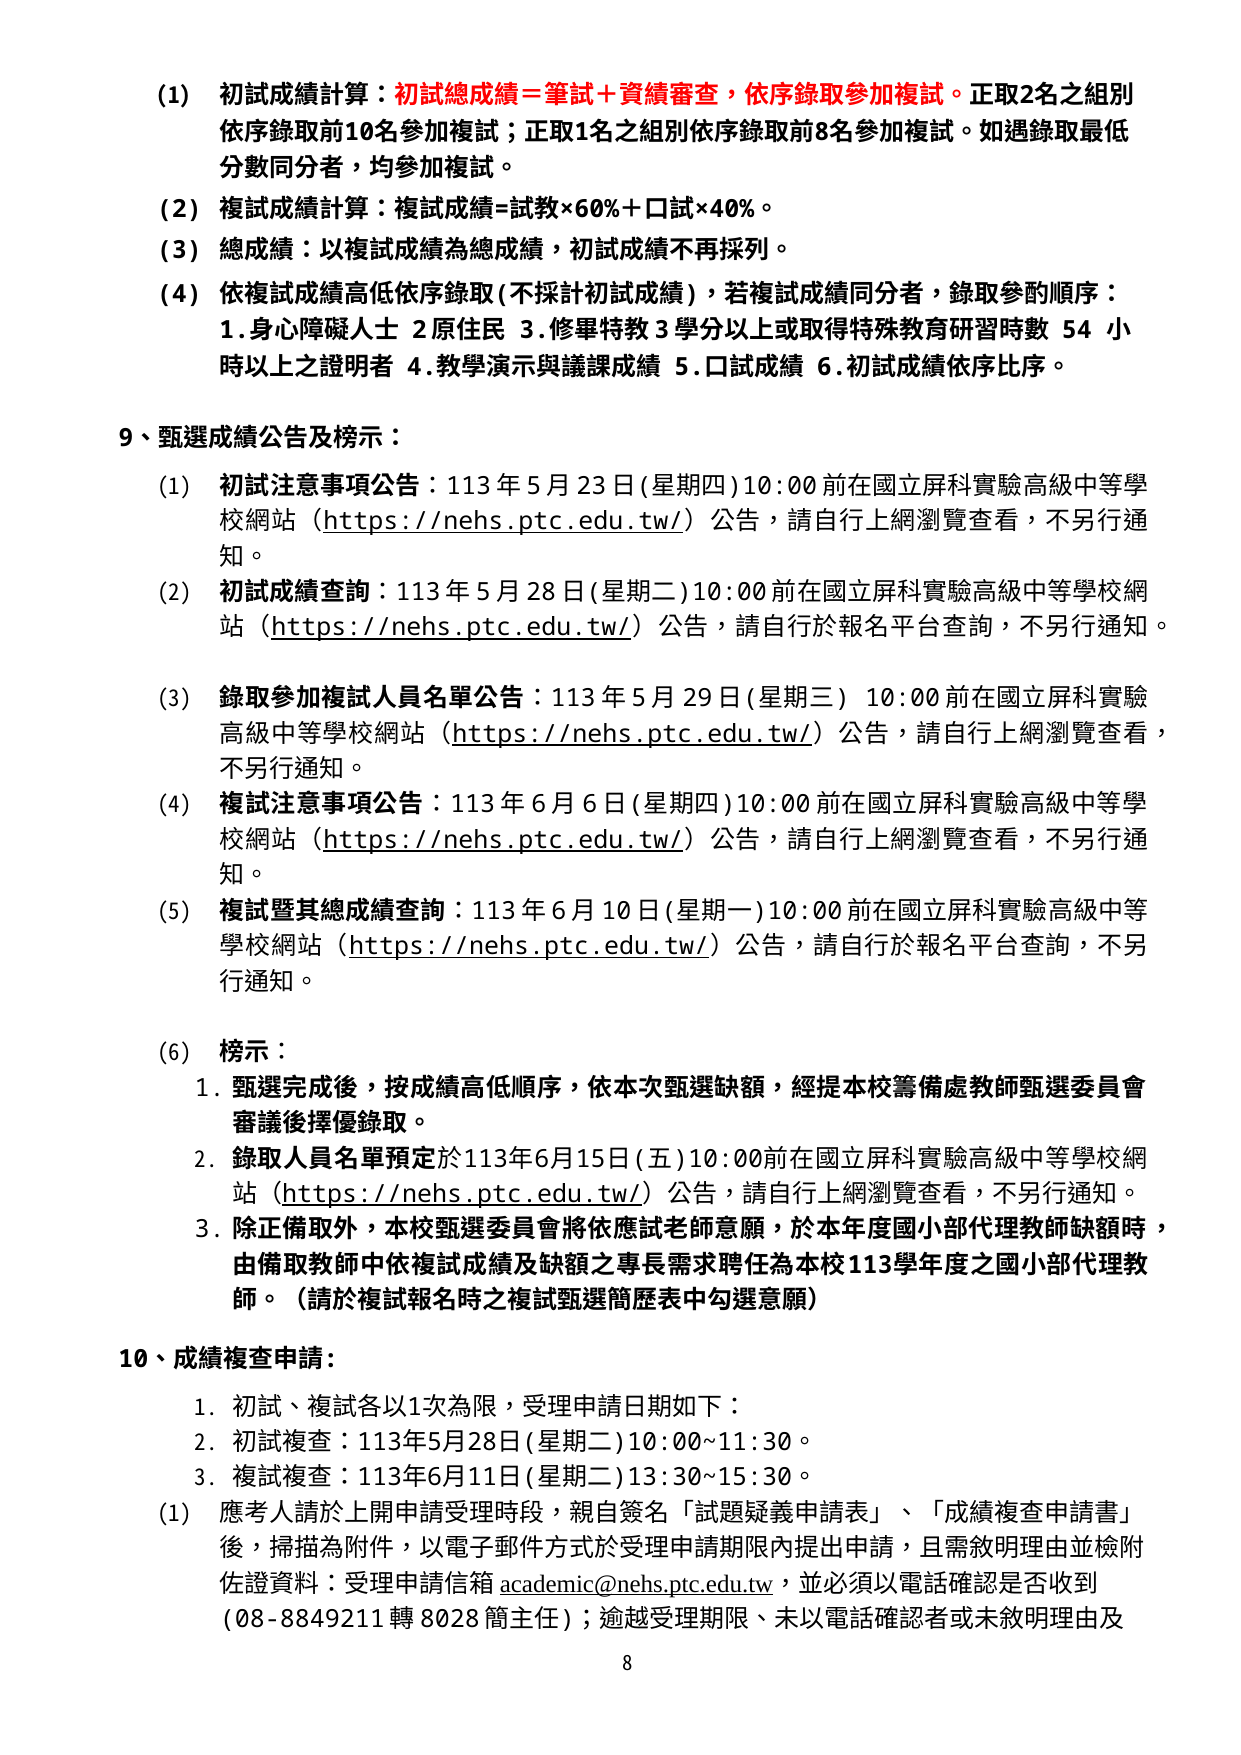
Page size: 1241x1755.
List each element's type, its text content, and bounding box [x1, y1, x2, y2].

list 複試成績計算：複試成績=試教×60%＋口試×40%。 [157, 189, 1149, 225]
list 初試注意事項公告：113年5月23日(星期四)10:00前在國立屏科實驗高級中等學校網站（https://nehs.ptc.edu.tw/）公告，請自行上網瀏覽查看，不另行通知。 [157, 466, 1149, 572]
list 除正備取外，本校甄選委員會將依應試老師意願，於本年度國小部代理教師缺額時，由備取教師中依複試成績及缺額之專長需求聘任為本校113學年度之國小部代理教師。（請於複試報名時之複試甄選簡歷表中勾選意願） [194, 1209, 1149, 1316]
list 錄取人員名單預定於113年6月15日(五)10:00前在國立屏科實驗高級中等學校網站（https://nehs.ptc.edu.tw/）公告，請自行上網瀏覽查看，不另行通知。 [194, 1139, 1149, 1209]
list 錄取參加複試人員名單公告：113年5月29日(星期三) 10:00前在國立屏科實驗高級中等學校網站（https://nehs.ptc.edu.tw/）公告，請自行上網瀏覽查看，不另行通知。 [157, 678, 1149, 784]
list 甄選成績公告及榜示： [118, 420, 1149, 453]
list 初試複查：113年5月28日(星期二)10:00~11:30。 [194, 1422, 1149, 1457]
list 依複試成績高低依序錄取(不採計初試成績)，若複試成績同分者，錄取參酌順序： 1.身心障礙人士 2原住民 3.修畢特教3學分以上或取得特殊教育研習時數 54 小時以上之證明者 4.教學演示與議課成績 5.口試成績 6.初試成績依序比序。 [157, 274, 1149, 382]
list 應考人請於上開申請受理時段，親自簽名「試題疑義申請表」、「成績複查申請書」後，掃描為附件，以電子郵件方式於受理申請期限內提出申請，且需敘明理由並檢附佐證資料：受理申請信箱academic@nehs.ptc.edu.tw，並必須以電話確認是否收到(08-8849211轉8028簡主任)；逾越受理期限、未以電話確認者或未敘明理由及 [157, 1493, 1149, 1634]
list 總成績：以複試成績為總成績，初試成績不再採列。 [157, 230, 1149, 266]
list 初試、複試各以1次為限，受理申請日期如下： [194, 1387, 1149, 1422]
list 榜示： [157, 1032, 1149, 1068]
list 複試注意事項公告：113年6月6日(星期四)10:00前在國立屏科實驗高級中等學校網站（https://nehs.ptc.edu.tw/）公告，請自行上網瀏覽查看，不另行通知。 [157, 784, 1149, 891]
list 甄選完成後，按成績高低順序，依本次甄選缺額，經提本校籌備處教師甄選委員會審議後擇優錄取。 [194, 1068, 1149, 1139]
list 複試暨其總成績查詢：113年6月10日(星期一)10:00前在國立屏科實驗高級中等學校網站（https://nehs.ptc.edu.tw/）公告，請自行於報名平台查詢，不另行通知。 [157, 891, 1149, 997]
list 成績複查申請: [118, 1341, 1149, 1374]
list 複試複查：113年6月11日(星期二)13:30~15:30。 [194, 1457, 1149, 1493]
list 初試成績查詢：113年5月28日(星期二)10:00前在國立屏科實驗高級中等學校網站（https://nehs.ptc.edu.tw/）公告，請自行於報名平台查詢，不另行通知。 [157, 572, 1149, 678]
list 初試成績計算：初試總成績＝筆試＋資績審查，依序錄取參加複試。正取2名之組別依序錄取前10名參加複試；正取1名之組別依序錄取前8名參加複試。如遇錄取最低分數同分者，均參加複試。 [157, 75, 1149, 184]
